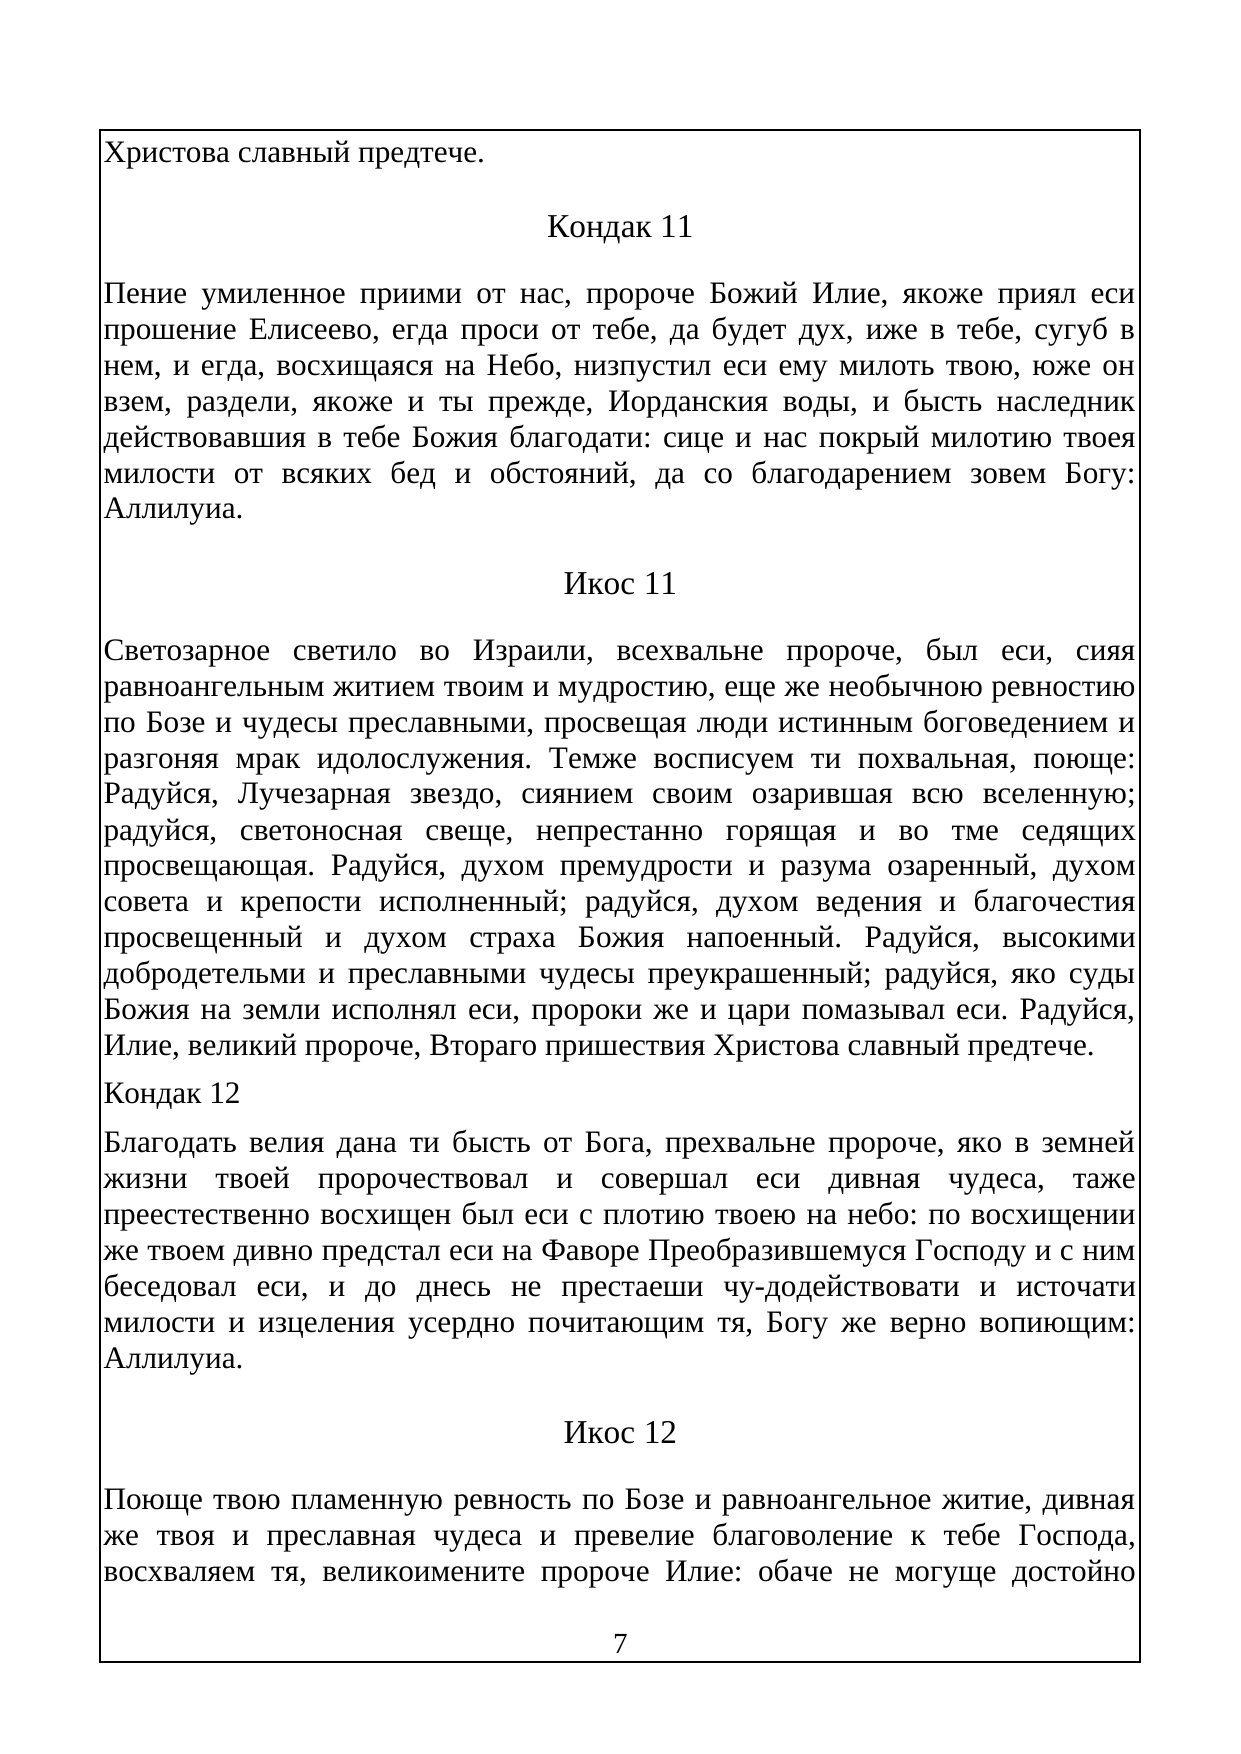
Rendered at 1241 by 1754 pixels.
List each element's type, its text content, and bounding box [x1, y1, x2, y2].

text Светозарное светило во Израили, всехвальне пророче, был еси, сияя равноангельным житием твоим и мудростию, еще же необычною ревностию по Бозе и чудесы преславными, просвещая люди истинным боговедением и разгоняя мрак идолослужения. Темже восписуем ти похвальная, поюще: Радуйся, Лучезарная звездо, сиянием своим озарившая всю вселенную; радуйся, светоносная свеще, непрестанно горящая и во тме седящих просвещающая. Радуйся, духом премудрости и разума озаренный, духом совета и крепости исполненный; радуйся, духом ведения и благочестия просвещенный и духом страха Божия напоенный. Радуйся, высокими добродетельми и преславными чудесы преукрашенный; радуйся, яко суды Божия на земли исполнял еси, пророки же и цари помазывал еси. Радуйся, Илие, великий пророче, Втораго пришествия Христова славный предтече. [103, 631, 1137, 1062]
subtitle Кондак 11 [103, 206, 1137, 245]
text Поюще твою пламенную ревность по Бозе и равноангельное житие, дивная же твоя и преславная чудеса и превелие благоволение к тебе Господа, восхваляем тя, великоимените пророче Илие: обаче не могуще достойно [103, 1480, 1137, 1588]
subtitle Икос 11 [103, 563, 1137, 602]
text Благодать велия дана ти бысть от Бога, прехвальне пророче, яко в земней жизни твоей пророчествовал и совершал еси дивная чудеса, таже преестественно восхищен был еси с плотию твоею на небо: по восхищении же твоем дивно предстал еси на Фаворе Преобразившемуся Господу и с ним беседовал еси, и до днесь не престаеши чу-додействовати и источати милости и изцеления усердно почитающим тя, Богу же верно вопиющим: Аллилуиа. [103, 1123, 1137, 1375]
subtitle Икос 12 [103, 1412, 1137, 1451]
text Пение умиленное приими от нас, пророче Божий Илие, якоже приял еси прошение Елисеево, егда проси от тебе, да будет дух, иже в тебе, сугуб в нем, и егда, восхищаяся на Небо, низпустил еси ему милоть твою, юже он взем, раздели, якоже и ты прежде, Иорданския воды, и бысть наследник действовавшия в тебе Божия благодати: сице и нас покрый милотию твоея милости от всяких бед и обстояний, да со благодарением зовем Богу: Аллилуиа. [103, 274, 1137, 526]
text Христова славный предтече. [103, 133, 1137, 169]
text Кондак 12 [103, 1075, 1137, 1111]
